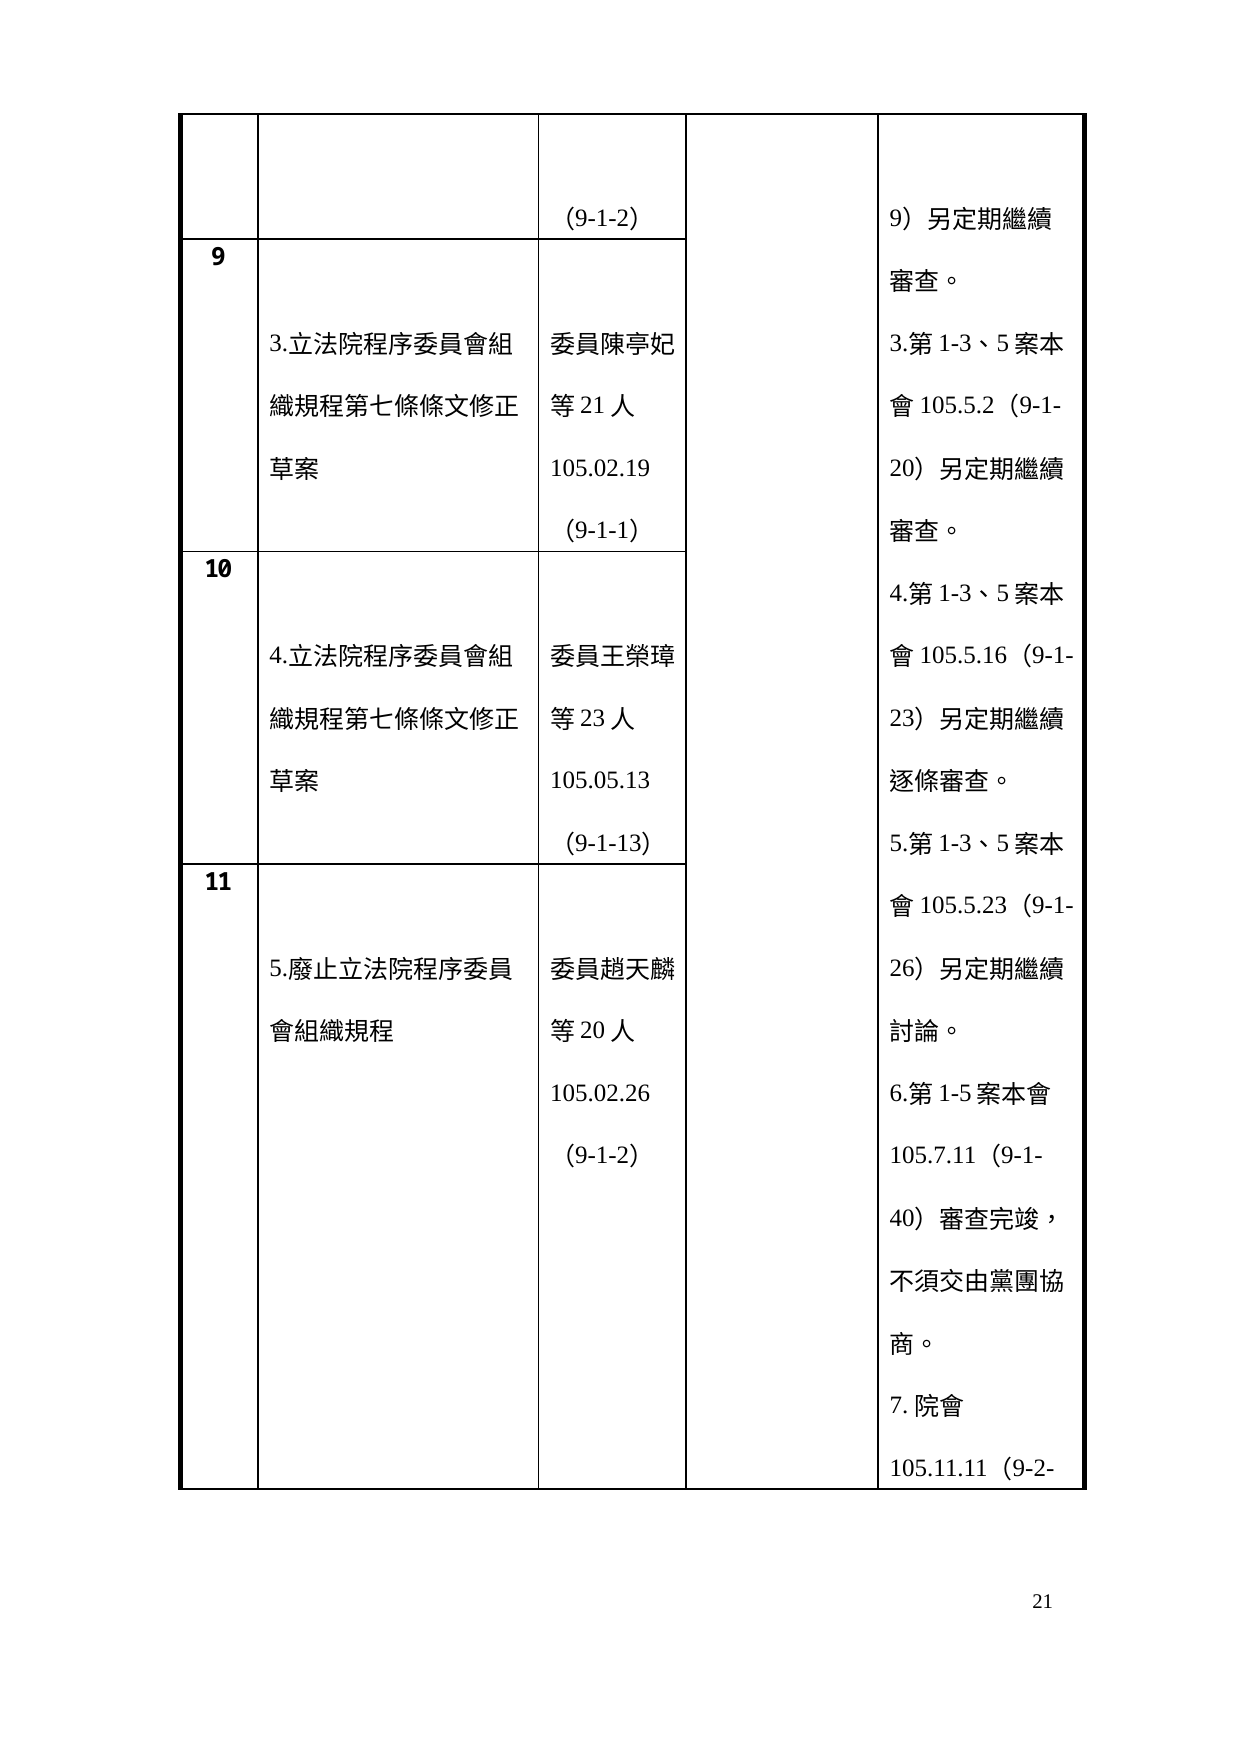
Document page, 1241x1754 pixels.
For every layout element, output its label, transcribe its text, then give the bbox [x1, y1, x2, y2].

table_cell 4.立法院程序委員會組織規程第七條條文修正草案 [259, 552, 538, 863]
table_cell 5.廢止立法院程序委員會組織規程 [259, 865, 538, 1488]
table_cell [183, 115, 257, 238]
table_cell 委員趙天麟等20人 105.02.26 （9-1-2） [539, 865, 685, 1488]
table_cell 3.立法院程序委員會組織規程第七條條文修正草案 [259, 240, 538, 551]
table_cell （9-1-2） [539, 115, 685, 238]
table_cell 9）另定期繼續審查。 3.第1-3、5案本會105.5.2（9-1-20）另定期繼續審查。 4.第1-3、5案本會105.5.16（9-1-23）另定期繼續逐條審查。 5.第1-3、5案本會105.5.23（9-1-26）另定期繼續討論。 6.第1-5案本會105.7.11（9-1-40）審查完竣，不須交由黨團協商。 7. 院會105.11.11（9-2- [879, 115, 1082, 1488]
table_cell 10 [183, 552, 257, 863]
table_cell 11 [183, 865, 257, 1488]
table_cell [259, 115, 538, 238]
table_cell 委員王榮璋等23人 105.05.13 （9-1-13） [539, 552, 685, 863]
table_cell 9 [183, 240, 257, 551]
table_cell 委員陳亭妃等21人 105.02.19 （9-1-1） [539, 240, 685, 551]
table_cell [687, 115, 877, 1488]
